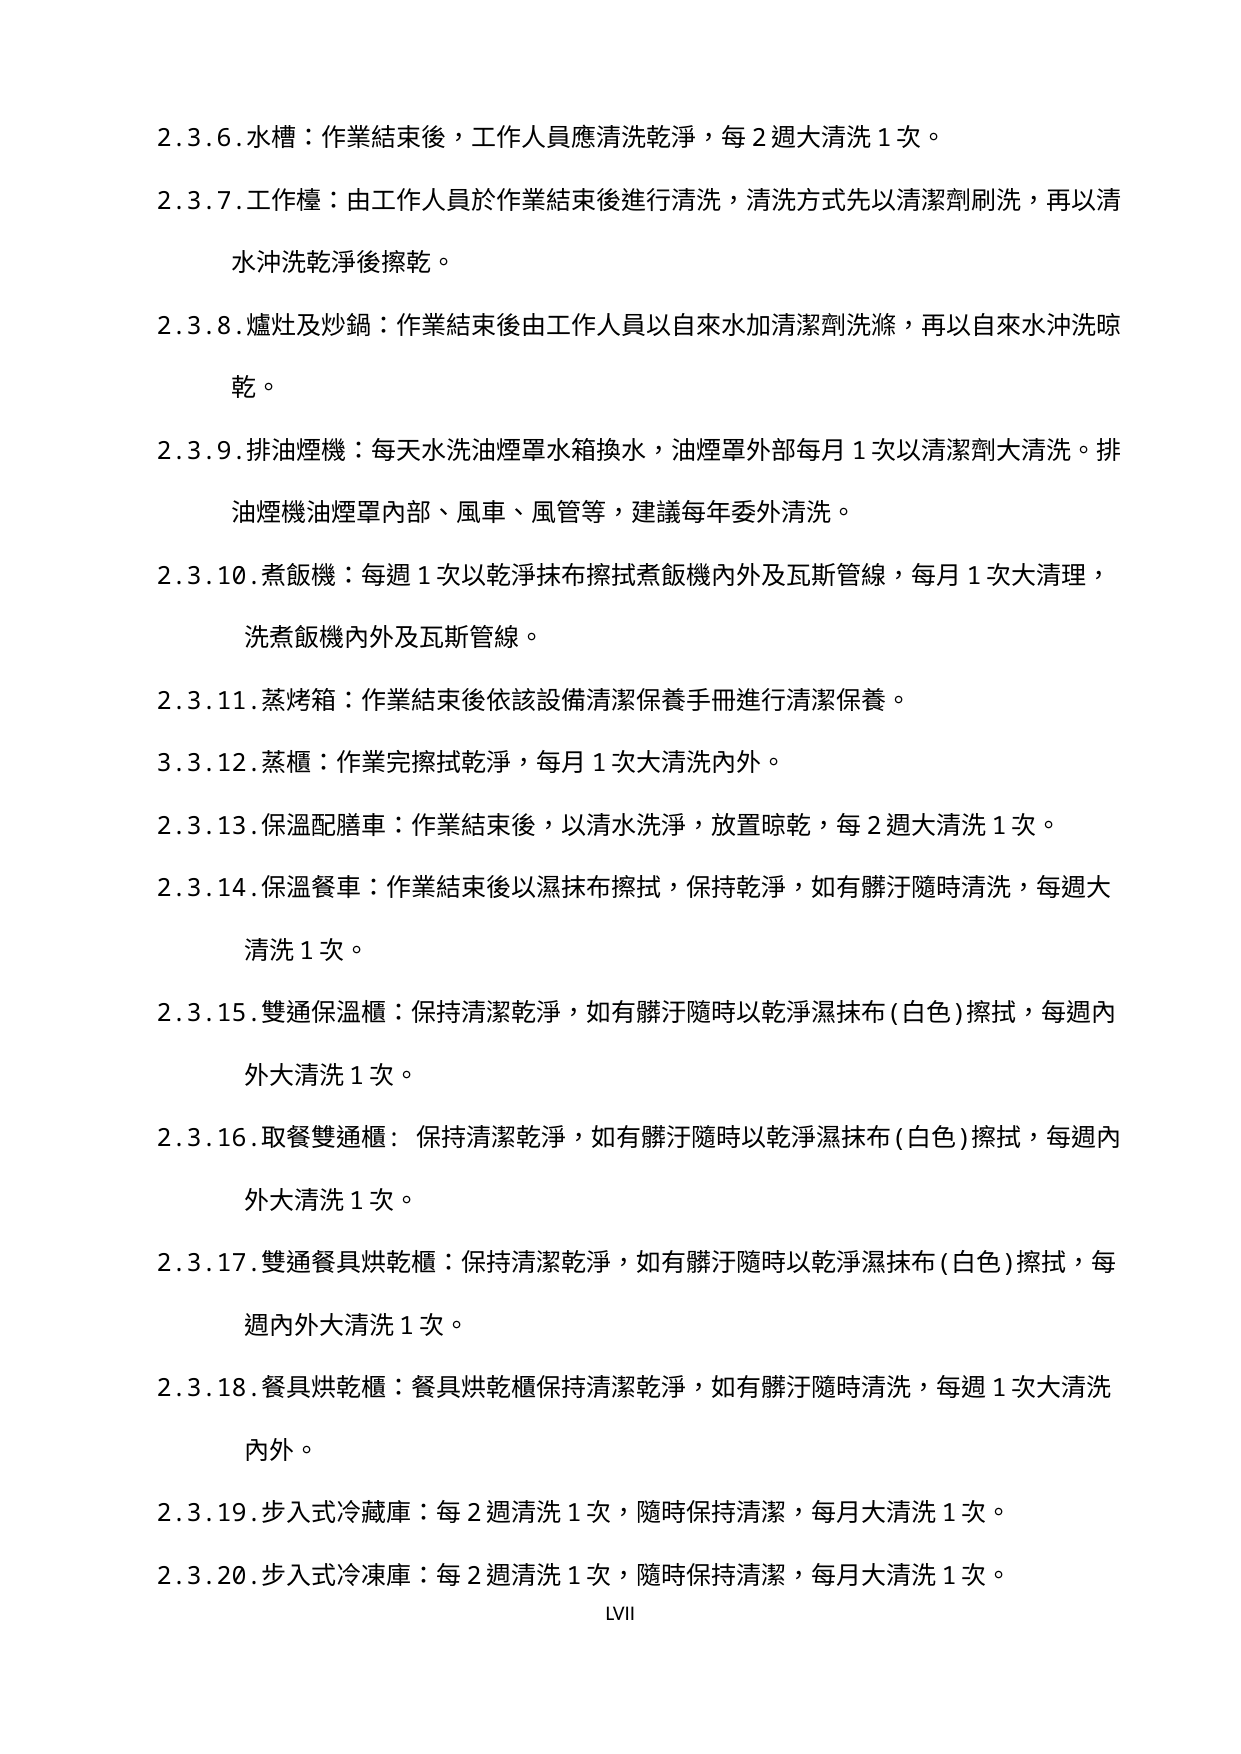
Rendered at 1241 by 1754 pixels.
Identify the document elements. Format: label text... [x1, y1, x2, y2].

text 2.3.6.水槽：作業結束後，工作人員應清洗乾淨，每2週大清洗1次。 [156, 94, 1134, 157]
text 2.3.11.蒸烤箱：作業結束後依該設備清潔保養手冊進行清潔保養。 [156, 657, 1134, 719]
text 2.3.7.工作檯：由工作人員於作業結束後進行清洗，清洗方式先以清潔劑刷洗，再以清水沖洗乾淨後擦乾。 [156, 157, 1134, 282]
text 2.3.13.保溫配膳車：作業結束後，以清水洗淨，放置晾乾，每2週大清洗1次。 [156, 782, 1134, 844]
text 2.3.18.餐具烘乾櫃：餐具烘乾櫃保持清潔乾淨，如有髒汙隨時清洗，每週1次大清洗內外。 [156, 1344, 1134, 1469]
text 2.3.8.爐灶及炒鍋：作業結束後由工作人員以自來水加清潔劑洗滌，再以自來水沖洗晾乾。 [156, 282, 1134, 407]
text 2.3.14.保溫餐車：作業結束後以濕抹布擦拭，保持乾淨，如有髒汙隨時清洗，每週大清洗1次。 [156, 844, 1134, 969]
text 2.3.10.煮飯機：每週1次以乾淨抹布擦拭煮飯機內外及瓦斯管線，每月1次大清理，洗煮飯機內外及瓦斯管線。 [156, 532, 1134, 657]
text 2.3.20.步入式冷凍庫：每2週清洗1次，隨時保持清潔，每月大清洗1次。 [156, 1532, 1134, 1594]
text 2.3.16.取餐雙通櫃: 保持清潔乾淨，如有髒汙隨時以乾淨濕抹布(白色)擦拭，每週內外大清洗1次。 [156, 1094, 1134, 1219]
text 2.3.17.雙通餐具烘乾櫃：保持清潔乾淨，如有髒汙隨時以乾淨濕抹布(白色)擦拭，每週內外大清洗1次。 [156, 1219, 1134, 1344]
text 3.3.12.蒸櫃：作業完擦拭乾淨，每月1次大清洗內外。 [156, 719, 1134, 782]
text 2.3.19.步入式冷藏庫：每2週清洗1次，隨時保持清潔，每月大清洗1次。 [156, 1469, 1134, 1532]
text 2.3.9.排油煙機：每天水洗油煙罩水箱換水，油煙罩外部每月1次以清潔劑大清洗。排油煙機油煙罩內部、風車、風管等，建議每年委外清洗。 [156, 407, 1134, 532]
text 2.3.15.雙通保溫櫃：保持清潔乾淨，如有髒汙隨時以乾淨濕抹布(白色)擦拭，每週內外大清洗1次。 [156, 969, 1134, 1094]
